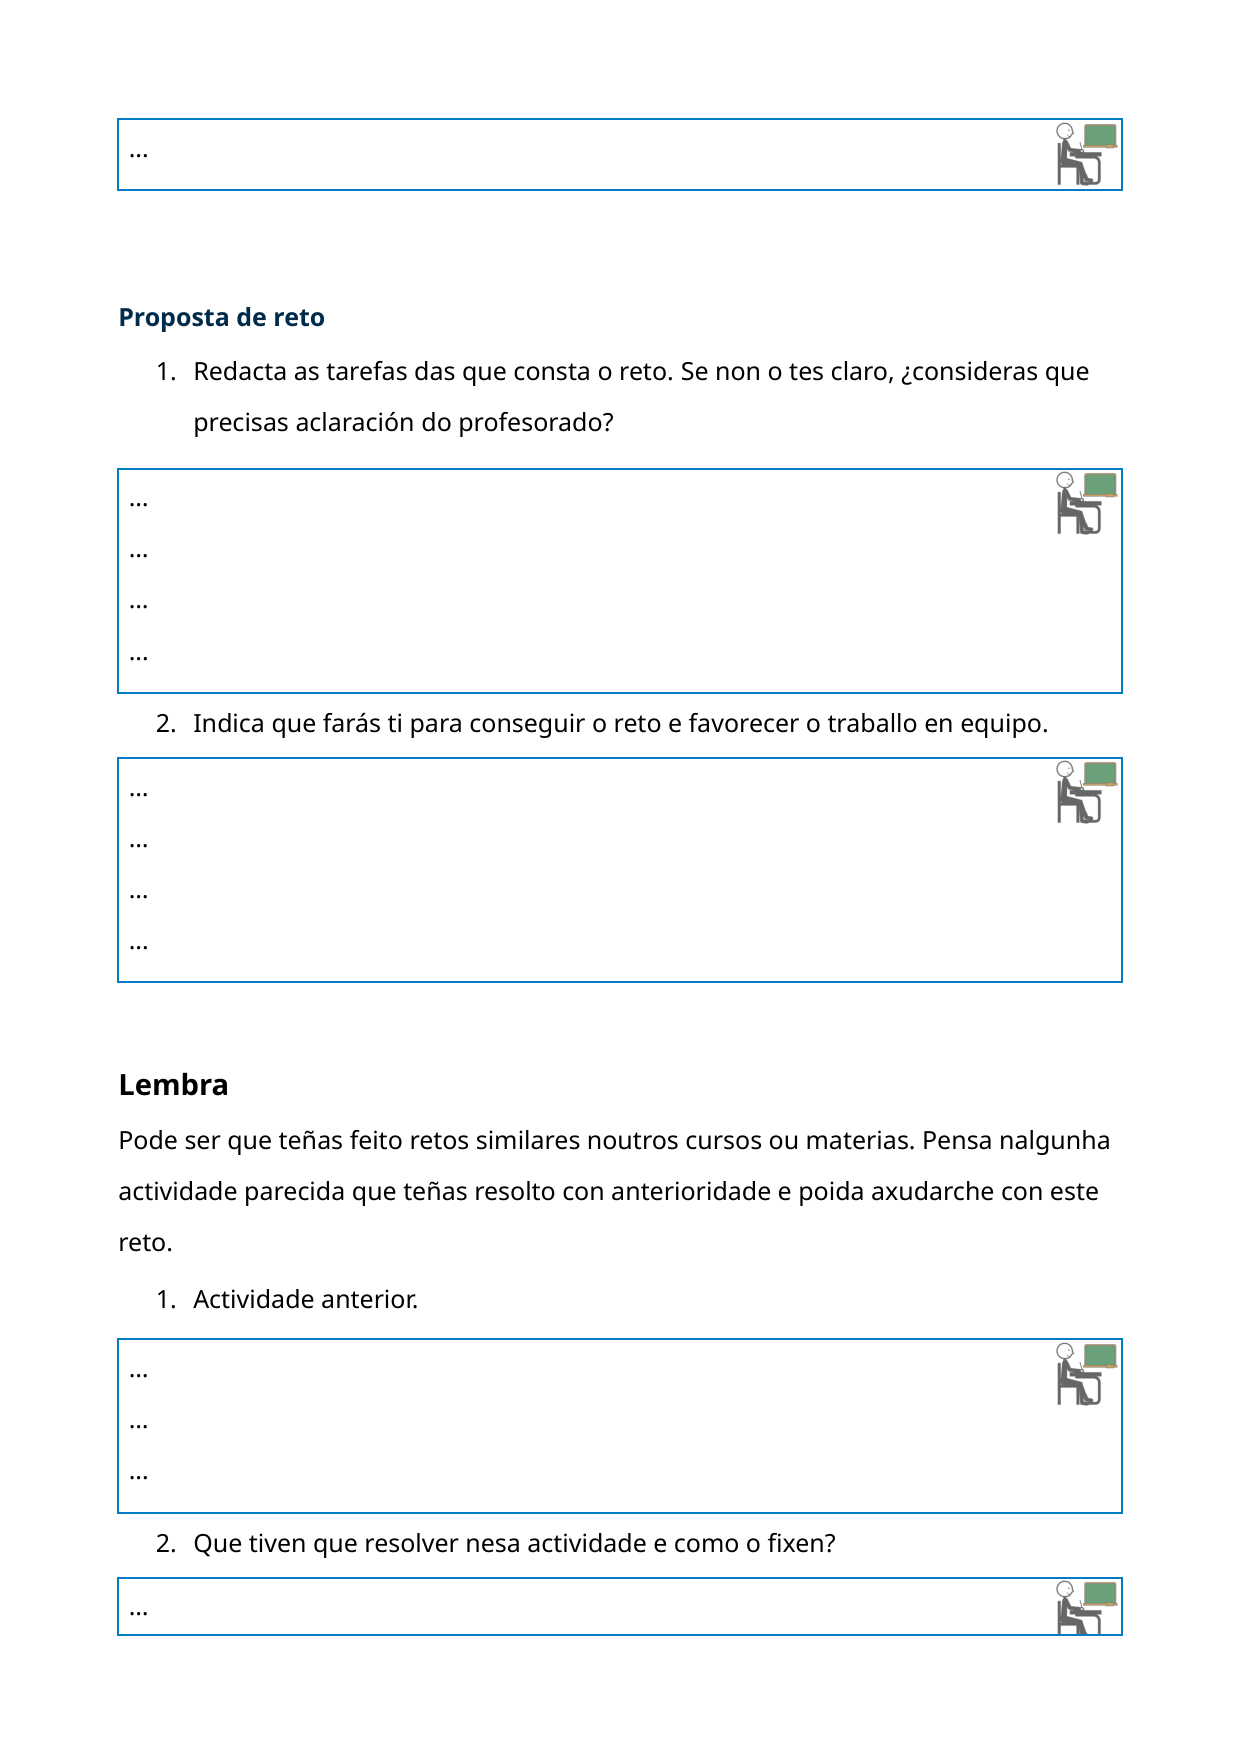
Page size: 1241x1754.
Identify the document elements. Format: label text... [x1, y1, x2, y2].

table_header ... [119, 120, 1121, 189]
subtitle Proposta de reto [118, 296, 1122, 335]
table_header … … … ... [119, 759, 1121, 981]
table_header … … … ... [119, 470, 1121, 692]
list Actividade anterior. [156, 1281, 1122, 1315]
list Indica que farás ti para conseguir o reto e favorecer o traballo en equipo. [156, 706, 1122, 740]
text Pode ser que teñas feito retos similares noutros cursos ou materias. Pensa nalgunha actividade parecida que teñas resolto con anterioridade e poida axudarche con este reto. [118, 1122, 1122, 1258]
list Redacta as tarefas das que consta o reto. Se non o tes claro, ¿consideras que precisas aclaración do profesorado? [156, 354, 1122, 439]
list Que tiven que resolver nesa actividade e como o fixen? [156, 1526, 1122, 1559]
table_header … [119, 1579, 1121, 1633]
subtitle Lembra [118, 1064, 1122, 1104]
table_header … … ... [119, 1340, 1121, 1512]
